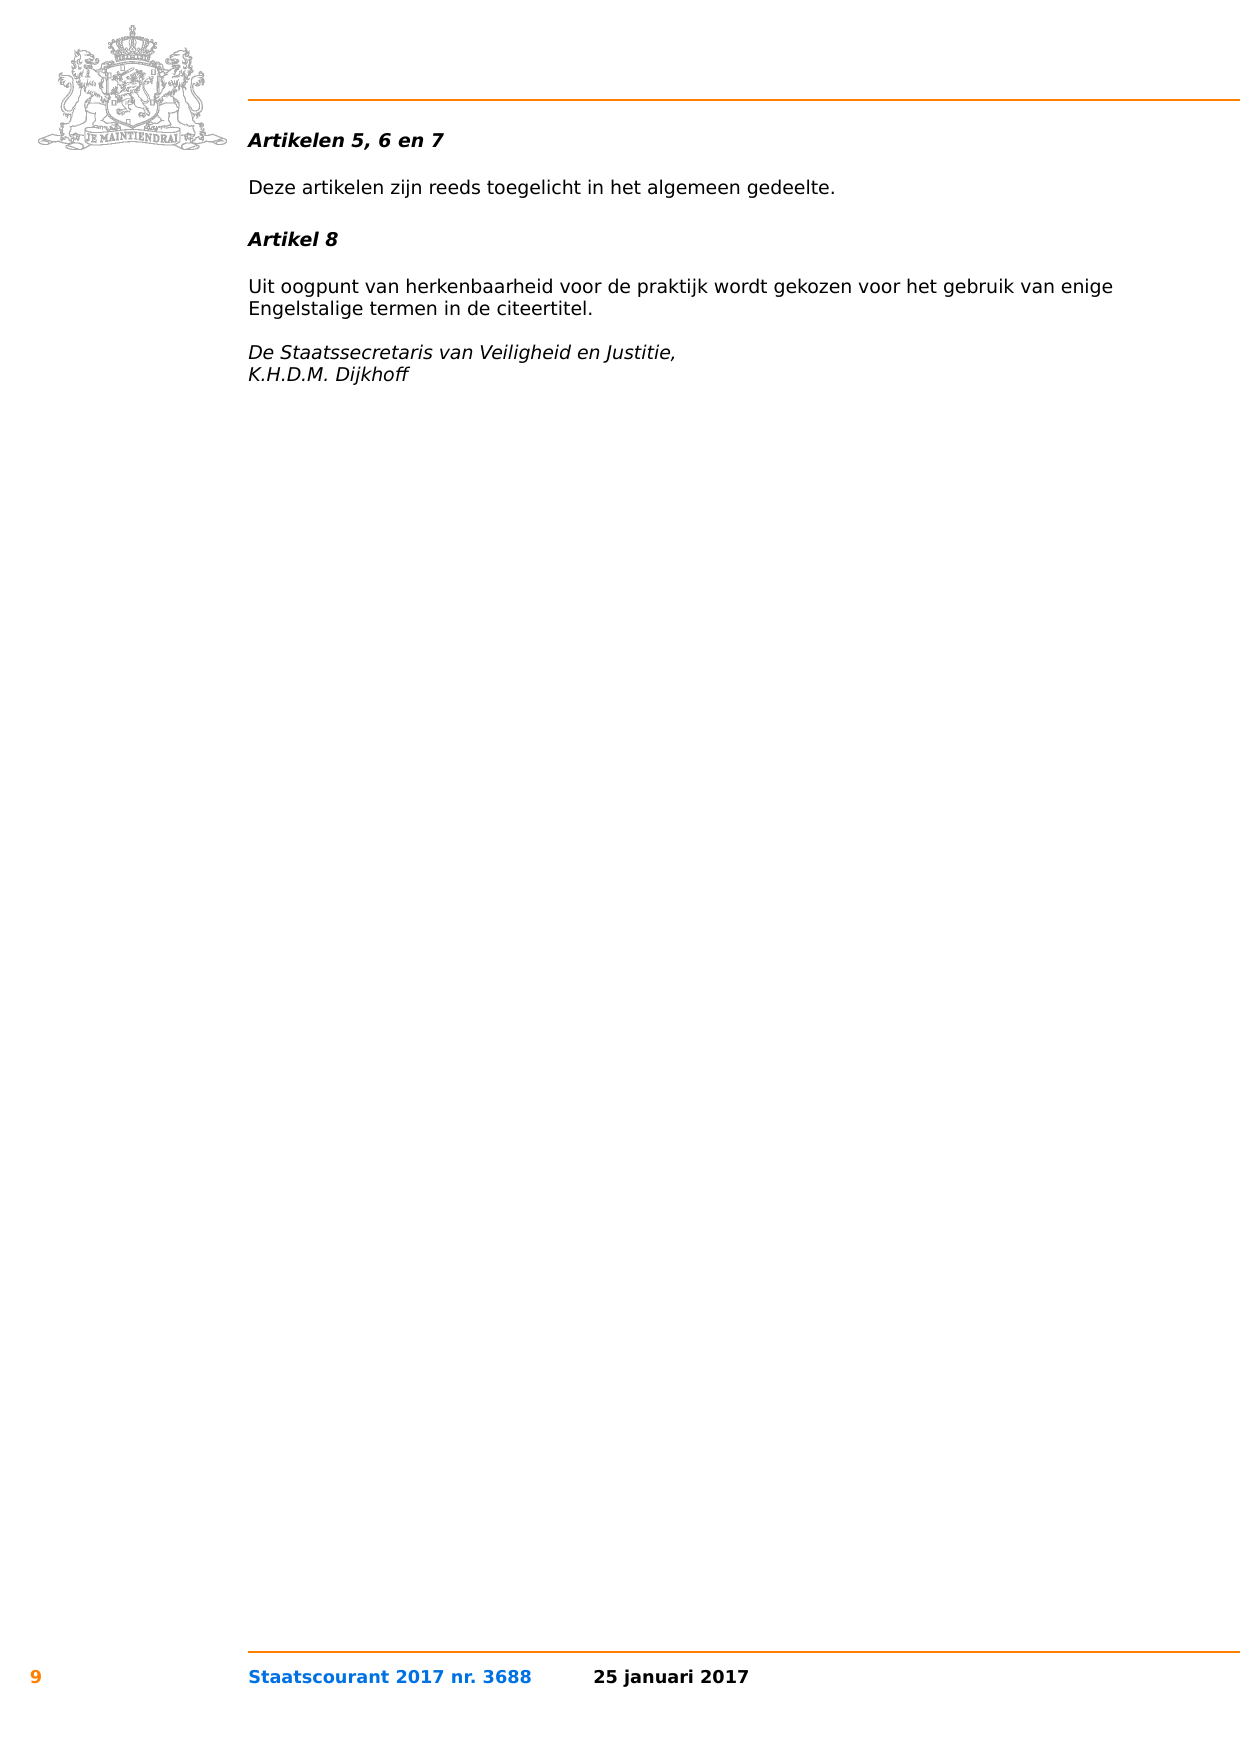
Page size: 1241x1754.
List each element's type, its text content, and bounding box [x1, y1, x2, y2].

subtitle Artikelen 5, 6 en 7 [248, 130, 1163, 152]
text De Staatssecretaris van Veiligheid en Justitie, K.H.D.M. Dijkhoff [248, 342, 1163, 386]
text Uit oogpunt van herkenbaarheid voor de praktijk wordt gekozen voor het gebruik van enige Engelstalige termen in de citeertitel. [248, 276, 1163, 320]
text Deze artikelen zijn reeds toegelicht in het algemeen gedeelte. [248, 177, 1163, 199]
subtitle Artikel 8 [248, 229, 1163, 251]
picture [38, 25, 227, 150]
